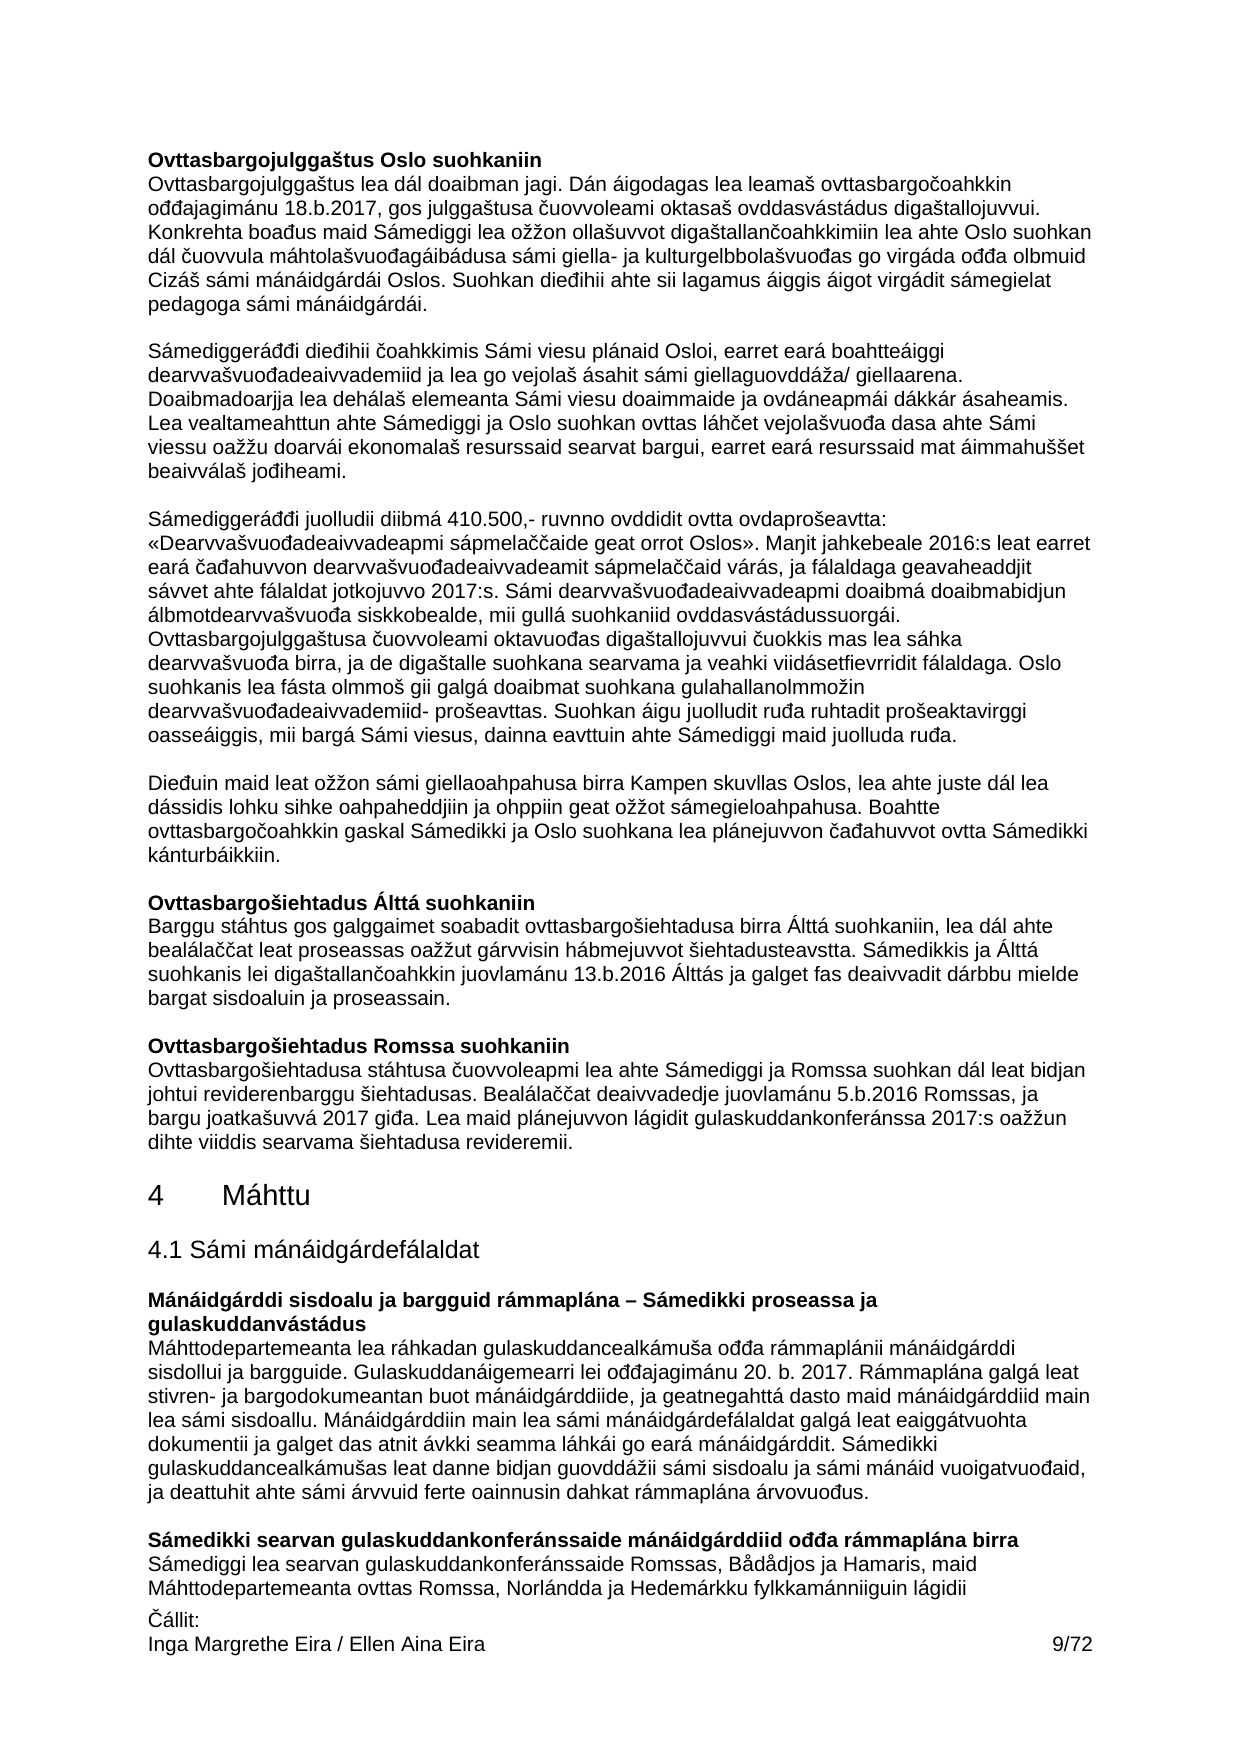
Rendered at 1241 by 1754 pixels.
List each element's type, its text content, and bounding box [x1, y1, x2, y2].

table_header Áššeovddidus Sámediggeráđi árvalus Sámediggái: Sámediggi váldá Sámediggeráđi dán áigodaga doaibmadieđáhusa diehtun. 1 Álgu Dát dieđáhus guoská juovlamánu 9.b. 2016 rájes gitta guovvamánu 10.b. 2017 rádjái, ja lea čadnojuvvon Sámedikki 2017 bušehttii. Sámediggeráđđi lea dán áigodagas doallan guokte fysalaš ráđđečoahkkima ja máŋga telefončoahkkima ja lea gieđahallan oktiibuot 88 ášši. Nu go oidno geahčastagas https://samediggi.no/Lagideamit, lea ráđđi lassin dasa searvan ollu čoahkkimiidda ja ovddastemiide. 2 Giella 2.1 Váikkuhangaskaoamit sámi gielaide Stipeanda ohppiide geain lea sámegiella joatkkaskuvllas Vejolašvuohta ohcat giellamovttiidanstipeandda ohppiide geain lea sámegiella joatkkaskuvllas almmuhuvvui ođđajagimánu 16. b. Ohcanáigemearri dievvá njukčamánu 31. b. Beaivválaččat bohtet ohcamat, ja dat meannuduvvojit dađi mielde. Guovttegielat suohkanat ja fylkasuohkanat, giellaguovddážat ja giellaprošeavttat Sámediggi lea sádden juolludanreivviid guovttegielatdoarjagiid ektui buot suohkaniidda ja fylkkasuohkaniid sámegiela hálddašanguovllus. Suohkanat galget sáddet sisa doaibmaplánaid ovdal njukčamánu 1. beaivvi mas galgá boahtit ovdan masa áigot doarjaga geavahit. Sámediggeráđđi lea juohkán giellaguovddážiid aktivitehtadoarjaga iešguđetge giellaguovddáža doaibmaplánaid vuođul. Aktivitehtadoarjja lea juhkkojuvvon ná: Sámediggi lea sádden juolludanreivviid 2017 doarjaga ektui buot giellaguovddážiidda. Leat meannuduvvon 6 giellaprošeaktaohcama dán áigodagas. Njeallje prošeavtta ožžo doarjaga ja guovtti ohcamii biehttaluvvui doarjja. Prošeavttat mat ožžo doarjaga leat biibaljorgalanbargu julevsámegillii, ásahit giellaarenaid ja gielladikšundoaibmabijut mánáide ja nuoraide. 2.2 Sámegiela geavaheapmi Sámi báikenamat Sámedikki báikenammanevvohat lea rávven báikenamaid čállinvuogi earret eará Suorttas, Davvisiiddas ja Davvinjárggas. 2.3 Sámegiela ovddideapmi NAČ 2016:18 Váibmogiella čuovvoleapmi NAČ 2016:18 Váibmogielas boahtá ovdan ahte odne ii gávdno makkárge almmolaš statistihkka sámegiela geavaheddjiin Norggas. Luohtehahtti statistihkka lea eaktun jus galgá sáhttit ovddidit indikáhtoriid maiguin sáhttá árvvoštallat movt sámiid ekonomalaš, sosiála ja kultuvrralaš vuoigatvuođat ollašuvvet. NAČ:s evttohuvvo ahte ovddiduvvo ávkkálaš metoda movt kártet sámegielagiid logu Norggas. Jurdda lea ahte metoda earret eará galgá addit vuođu 2017 giellaiskkadeami čađaheapmái. Sámedikkis lea leamaš čoahkkin Statistisk sentralbyrå (SSB) dutkanossodagain ja juhkosiin mas lea ovddasvástádus sámi statistihkkii. Bealálaččat leat soahpan ahte SSB čađaha metodaráhkadančielggadeami mii galgá válmmas cuoŋománu 2017. Čielggadeapmi galgá čájehit makkár vejolašvuođat ja makkár hehttehusat leat metoda geavaheamis ovtta giellaiskkadeamis. Sámediggi lea aktiivvalaččat sihke lágidan ja searvan iešguđet lágan gulaskuddansemináraide NAČ 2016:18 Váibmogiella čuovvoleami dihte. Dan oktavuođas lea Sámediggi ovttas Davvi-Trøndelága fylkkasuohkaniin lágidan gulaskuddanseminára duorastaga ođđajagimánu 19.b.2017 Steinkjeras. Gulaskuddanseminára lei rabas buohkaide ja doppe biddjui fokus lullisámi giellaguvlui. Sámediggeráđis lei maid sáhkavuorru gulaskuddansemináras maid UiT Norgga árktalaš universitehta lágidii guovvamánu 3.b.2017. Vurdojuvvo ahte oasseváldit goappašiid dáin seminárain sáddejit sisa iežaset gulaskuddancealkámušaid ovdal áigemeari mii lea njukčamánu 15.b.2017. 2.4 Giellamovttiideapmi Sámi giellakampánja – Sámás mánáin Sámás Mánáin giellakampánjja lágidii rabas logaldallama Romssas ođđajagimánu 18. b. 2017 mas fáddán lei “Oahpat mánnái sámegiela!”. Logaldallit leigga UiT norgga árktalaš universitehta professor Kristine Berntzen ja UiT Norgga árktalaš universitehta vuosttašamanueansa Biret Ánne Bals Baal. Sámás Mánáin váhnen Kare Raija Anti doalai maid sáhkavuoru. Logaldallamii ledje boahtán Romssa sámi váhnemat. 2.5 Sámi Giellagáldu Julevsámegiela giellajuogus lea čoahkkinastán guđa geardde dán áigodagas. Giellajuogus lea dohkkehan oktiibuot 213 ođđa tearpma julevsámegillii dán áigodagas. Dasa lassin giellajuogus lea normeren, mo akroniimmaid kásusgehčosat čállojuvvojit julevsámegillii, ja mo dáro- ja ruoŧagiela–isk loahppasaš sánit heivehuvvojit julevsámegillii. Giellajuogus oaidná dehálažžan, ahte maiddái julevsámegillii almmuhuvvo riektačállinrávagirji. Davvisámegiela giellajuogus lea čoahkkanan oktii áigodagas ja dohkkehan 7 ođđa tearpma. Dasa lassin giellajuogus lea normeren, guđe láhkai dakkár riikkavulošvuođanamahusaid galgá čállit main leat erenoamáš mearkkat, dego omd. mearkkat omd. São Tomé ja Príncípe > saotomeprincipelaš. Lullisámegiela giellajuogus lea čoahkkanan guktii dán áigodagas. Giellajuogus lea dohkkehan 310 ođđa tearpma lullisámegillii. Sámi Giellagáldu oassálasttii Tråante 2017 100-jagi ávvudeapmái sámiid vuosttaš riikačoahkkima rájes mii lágiduvvui Troandimis. Giellabargit juhke dieđuid Giellagáldu doaimmain guovtti diehtojuohkinstánddas. Tråante 2017 várás ráhkaduvvui čájáhusmateriála, jietna- ja videomateriála viđa sámegillii: lulli-, julev- ja davvisámegillii ja anáraš- ja nuortalašgillii. 3 Ovttasbargošiehtadusat 3.2 Regionála ovttasbargu Lullisámi ovttasbargošiehtadus Lullisámišiehtadusa reviderema oktavuođas (ovttabargošiehtadus) deaivvadedje bealálaččat Sámediggi, Davvi-Trøndelága fylkkasuohkan, Lulli-Trøndelága fylkkasuohkan ja Hedemárkku fylkasuohkan Troandimis ođđajagimánu 9.b.2017. Sámediggeráđđi jođihii čoahkkima. Bealálaččat soabadedje ahte goappašat šiehtadusat (giella ja regionálašiehtadus) galget ovttastuvvot oktan šiehtadussan, dálá guovtti šiehtadusa sadjái. Šiehtadusas galgá ain vejolašvuohta differensieret ja heivehit iešguđet fylkkasuohkanii ja/ dahje šiehtadussii. Fylkkasuohkaniidda lei rekruteren dehálaš čoahkkimis, ja seailluheapmi ja ovddideapmi lullisámi gielas. Mánáidgárddit namuhuvvo earenoamáš dehálažžan giela ovddidan- ja seailluhanbarggus, ja lullisámegielat oahpaheddjiid rekruteren adnui stuora hástalussan. Guovddáš fáttát maid digaštalle leat giella, oahpahus ja rekruteren, ja maid kultuvra, ealáhusat ja boazodoallu. Ođđajagimánu 1.b. 2018 rájes šaddet Davvi-Trøndelága ja Lulli-Trøndelága oktan fylkkasuohkaniin, ja čoahkkimis digaštallojuvvui ahte ferte láhčit saji ođđa doaibmi ovttasbargošiehtadus ođđa fylkkasuohkaniin maŋimusat ođđajagimánu 2018:s. Doppe daddjui maid ahte Sámedikkis ja Hedemárkku fylkkasuohkanis galggašii sierra šiehtadus. Bealálaččat ledje ovttaoaivilis das ahte lea dárbu sierra jurddabuktinčoahkkimii gosa iešguđet aktevrrat čoahkkanit, ja sohppojuvvui ahte Sámediggi lágida dákkár čoahkkima. Viidáset sohpe bealálaččat ahte ekonomalaš bealit gaskal Sámedikki ja fylkkasuohkaniid sáhttá leat vuođđun digaštallamiidda šiehtadusaid reviderema oktavuođas. 3.3 Ovttasbargošiehtadusat suohkaniiguin Ovttasbargojulggaštus Oslo suohkaniin Ovttasbargojulggaštus lea dál doaibman jagi. Dán áigodagas lea leamaš ovttasbargočoahkkin ođđajagimánu 18.b.2017, gos julggaštusa čuovvoleami oktasaš ovddasvástádus digaštallojuvvui. Konkrehta boađus maid Sámediggi lea ožžon ollašuvvot digaštallančoahkkimiin lea ahte Oslo suohkan dál čuovvula máhtolašvuođagáibádusa sámi giella- ja kulturgelbbolašvuođas go virgáda ođđa olbmuid Cizáš sámi mánáidgárdái Oslos. Suohkan dieđihii ahte sii lagamus áiggis áigot virgádit sámegielat pedagoga sámi mánáidgárdái. Sámediggeráđđi dieđihii čoahkkimis Sámi viesu plánaid Osloi, earret eará boahtteáiggi dearvvašvuođadeaivvademiid ja lea go vejolaš ásahit sámi giellaguovddáža/ giellaarena. Doaibmadoarjja lea dehálaš elemeanta Sámi viesu doaimmaide ja ovdáneapmái dákkár ásaheamis. Lea vealtameahttun ahte Sámediggi ja Oslo suohkan ovttas láhčet vejolašvuođa dasa ahte Sámi viessu oažžu doarvái ekonomalaš resurssaid searvat bargui, earret eará resurssaid mat áimmahuššet beaivválaš jođiheami. Sámediggeráđđi juolludii diibmá 410.500,- ruvnno ovddidit ovtta ovdaprošeavtta: «Dearvvašvuođadeaivvadeapmi sápmelaččaide geat orrot Oslos». Maŋit jahkebeale 2016:s leat earret eará čađahuvvon dearvvašvuođadeaivvadeamit sápmelaččaid várás, ja fálaldaga geavaheaddjit sávvet ahte fálaldat jotkojuvvo 2017:s. Sámi dearvvašvuođadeaivvadeapmi doaibmá doaibmabidjun álbmotdearvvašvuođa siskkobealde, mii gullá suohkaniid ovddasvástádussuorgái. Ovttasbargojulggaštusa čuovvoleami oktavuođas digaštallojuvvui čuokkis mas lea sáhka dearvvašvuođa birra, ja de digaštalle suohkana searvama ja veahki viidásetfievrridit fálaldaga. Oslo suohkanis lea fásta olmmoš gii galgá doaibmat suohkana gulahallanolmmožin dearvvašvuođadeaivvademiid- prošeavttas. Suohkan áigu juolludit ruđa ruhtadit prošeaktavirggi oasseáiggis, mii bargá Sámi viesus, dainna eavttuin ahte Sámediggi maid juolluda ruđa. Dieđuin maid leat ožžon sámi giellaoahpahusa birra Kampen skuvllas Oslos, lea ahte juste dál lea dássidis lohku sihke oahpaheddjiin ja ohppiin geat ožžot sámegieloahpahusa. Boahtte ovttasbargočoahkkin gaskal Sámedikki ja Oslo suohkana lea plánejuvvon čađahuvvot ovtta Sámedikki kánturbáikkiin. Ovttasbargošiehtadus Álttá suohkaniin Barggu stáhtus gos galggaimet soabadit ovttasbargošiehtadusa birra Álttá suohkaniin, lea dál ahte bealálaččat leat proseassas oažžut gárvvisin hábmejuvvot šiehtadusteavstta. Sámedikkis ja Álttá suohkanis lei digaštallančoahkkin juovlamánu 13.b.2016 Álttás ja galget fas deaivvadit dárbbu mielde bargat sisdoaluin ja proseassain. Ovttasbargošiehtadus Romssa suohkaniin Ovttasbargošiehtadusa stáhtusa čuovvoleapmi lea ahte Sámediggi ja Romssa suohkan dál leat bidjan johtui reviderenbarggu šiehtadusas. Bealálaččat deaivvadedje juovlamánu 5.b.2016 Romssas, ja bargu joatkašuvvá 2017 giđa. Lea maid plánejuvvon lágidit gulaskuddankonferánssa 2017:s oažžun dihte viiddis searvama šiehtadusa revideremii. 4 Máhttu 4.1 Sámi mánáidgárdefálaldat Mánáidgárddi sisdoalu ja bargguid rámmaplána – Sámedikki proseassa ja gulaskuddanvástádus Máhttodepartemeanta lea ráhkadan gulaskuddancealkámuša ođđa rámmaplánii mánáidgárddi sisdollui ja bargguide. Gulaskuddanáigemearri lei ođđajagimánu 20. b. 2017. Rámmaplána galgá leat stivren- ja bargodokumeantan buot mánáidgárddiide, ja geatnegahttá dasto maid mánáidgárddiid main lea sámi sisdoallu. Mánáidgárddiin main lea sámi mánáidgárdefálaldat galgá leat eaiggátvuohta dokumentii ja galget das atnit ávkki seamma láhkái go eará mánáidgárddit. Sámedikki gulaskuddancealkámušas leat danne bidjan guovddážii sámi sisdoalu ja sámi mánáid vuoigatvuođaid, ja deattuhit ahte sámi árvvuid ferte oainnusin dahkat rámmaplána árvovuođus. Sámedikki searvan gulaskuddankonferánssaide mánáidgárddiid ođđa rámmaplána birra Sámediggi lea searvan gulaskuddankonferánssaide Romssas, Bådådjos ja Hamaris, maid Máhttodepartemeanta ovttas Romssa, Norlándda ja Hedemárkku fylkkamánniiguin lágidii ođđajagimánu 10. b. - 12.b. Ulbmil konferánssaiguin lei oassálastiide addit vejolašvuođa ságaškuššat ođđa rámmaplána sisdoalu ja departementii buktit mearkkašumiid. Ovdal konferánssa lei Sámedikkis gulahallan Máhttodepartemeanttain gažaldagain sámi perspektiivva birra joavkobarggus. Joavkodigaštallamiin bođii čielgasit ovdan ahte sámi mánáid vuoigatvuođat eai leat namuhuvvon. Dasto bođii ovdan ahte sámi árvvuid ja vuolggasaji ferte oainnusin dahkat olles rámmaplánas danne go sámi mánáidgárddiin lea sámi giella ja kultuvra vuolggasadjin iežaset barggus. Čoahkkin bargojoavkkuin sámi perspektiivva birra rámmaplánas Sámediggi lea juovlamánu 15. b. 2016 doallan bargočoahkkima davvi- ja máttasámi mánáidgárdesuorggi fágaolbmuiguin. Julevsámi mánáidgárdesuorggis oaččui Sámediggi čálalaš mearkkašumiid. Áigumuš lei ságaškuššat ođđa rámmaplána gulaskuddanevttohusa sisdoalu. Bargojoavku buvttii konstruktiivvalaš mearkkašumiid, maid leat váldán mielde lasáhussan Sámedikki gulaskuddancealkámuša sisdollui. Bargočoahkkima boađusin lei earret eará ahte gulaskuddanevttohus lea hábmejuvvon dáža mánáidgárddiide gos vuolggasadjin leat dáža árvvut, giella ja kultuvra. Dajaldagat sámi beliid birra leat láivvit ja eahpečielgasat, ja dat sáhttá dagahit ahte mánáidgárdeeaiggát ii vuorut sámi sisdoalu mánáidgárdefálaldahkii. Čoahkkin Máhttodepartemeanttain vejolašvuođa birra mearridit lágas mánáidgárde- ja skuvlaeaiggádiid ovttasbargogeatnegasvuođa Sámedikkis lea guovvamánu 9. b. leamaš čoahkkin Máhttodepartemeanttain vejolašvuođa birra lágas mearridit mánáidgárddiid ja skuvlaeaiggádiid ovttasbargogeatnegasvuođa. Máhttodepartemeanta lea geahčadišgoahtán njuolggadusaid ja čielggadišgoahtán mo vejolaš láhkaevttohus galggašii heivehuvvot. Dát bargu lea árra čielggadanproseassas. Ulbmil čoahkkimiin lei oažžut Sámedikki mearkkašumiid ja oainnuid dán bargui. Sámedikki mearkkašupmi lei earret eará ahte lea deaŧalaš sihkkarastit kontinuitehta mánáide ja vánhemiidda oahpahusa oktavuođas sámi giela ja kultuvrra nannema ja ovddideami dihte. Pedagogalaš ávdnasat mánáidgárddiide Sámedikki oahpponeavvoguovddáš luoiká ávdnasiid nuvttá mánáidgárddiide, skuvllaide, studeanttaide ja eará berošteddjiide. Dán áigodagas leat eanemusat jearahallan girjjiid smávva mánáide (čujuhangirjjiid), plakáhtaid iešguđet lágan fáttáiguin, ja fáddágirjjážiid mánáidgárddiide. Sámi álbmotbeaivvi ávvudeami oktavuođas leat leamaš ollu diŋgojumit sámi giela ja kultuvrra ávdnasiin. Lassin dasa mánáidgárddit jearahallet sámi giela ja kultuvrra birra oahpahanfáddáevttohusaid. Ollu mánáidgárddit leat dovddahan ahte dárbbašit vuođđo diehtojuohkin- ja oaivadanávdnasiid sámi diliid birra, nu go ovdamearkka dihte sámi álbmotbeaivvi birra. Oahpponeavvoguovddáš oaidná dárbun ráhkadahttit sihke diehtojuohkin- ja oaivadanávdnasiid, ja oahpahanfáddáevttohusaid mánáidgárddiide mat leat heivehuvvon mánáidgárddiid dárbbuide, ja mat sihkkarastet mánáidgárdefálaldagaid sámi sisdoalu. Koaffar sámi biergasiiguin luoikamassii mánáidgárddiide Oahpponeavvoguovddážis leat luoikamassii guokte koaffara sámi biergasiiguin. Sisdoallu koaffariin leat earret eará davvisámi gávttit vávváide ja mánáidgárdemánáide, ja sámi oahpahanfáddáevttohus mánáidgárddiide. Leat ollugat geat jearahit dáid koaffariid. Dán rádjái leat koaffarat leamat 27 mánáidgárddis, muhto leat máŋga gieldda ja mánáidgárddi mat ain leat vuordimin vuoru luoikat koaffara. Mánáidgárddit ja gielddat lohket ahte Sámedikkis galggašedje eanet dákkár koaffarat, ja ahte dain galggašii vel leat mátta- ja julevsámi sisdoallu. Earenoamážit sámi álbmotbeaivvi ávvudeami oktavuođas leat leamaš ollu diŋgojumit. Doarjaga juolludeapmi pedagogalaš ávdnasiid ja duhkorasaid ovddideapmái Sámediggi oaččui 2016:s 8 ohcamuša pedagogalaš ávdnasiid ja duhkorasaid ortnegii. Ohcansubmi lei badjel 4,7 mill. ruvnnu. Dása lei biddjojuvvon 1,5 mill. ruvnnu. Sámediggi vuoruhii doarjaga guovtti prošektii giellamovttiidanprošeavtta ovddideapmái ja máinnaspáhkkii, oktiibuot 1,64 mill. ruvnnu ovddas. Juolludeamit sámi mánáidgárdefálaldagaide Sámediggi lea 2016:s juolludan doarjagiid badjel 11 mill. ruvnnu ovddas 32 sámi mánáidgárdái ja vuollelis 2 mill. ruvnnu 28 mánáidgárdái main lea sámi giellaoahppofálaldat. 749 máná ožžo 2016:s mánáidgárdefálaldaga sámi mánáidgárddiin, dáin 700 davvisámi máná, 19 julevsámi máná ja 30 máttasámi máná. Lassin dasa ožžo 68 davvisámi máná ja 15 máttasámi máná sámi giellaoahppofálaldaga dáža mánáidgárddiin. 4.2 Sámi vuođđooahpahus Sámedikki ođđa neahttasiiddut Sámedikki neahttašiidduin lea áibbas ođđa sisdoallu vuođđooahpahusa birra. Dieđut leat hábmejuvvon geavaheddjiide, vánhemiidda, ohppiide, oahpaheddjiide ja skuvlaeaiggádiidda. Doppe gávdná dieđuid sámi oahpahusa birra, vuoigatvuođaid birra ja dan birra geainna vánhemat ja oahppit galget váldit oktavuođa go vuoigatvuođaideaset dáhtošedje ollašuhttojuvvot. Neahttasiidduin leat maid dieđut oahppoplánaid, dábálaš oahppoplánaid sámi sisdoalu ja Máhttoloktema – Sámi birra. Dasto leat maid dieđut oahpponeavvuid birra. Našuvnnalaš gealbopolitihkalaš strategiija 2014 guovvamánus publiserii OECD raportta “OECD Skills Strategy Diagnostic Report Norway” mii čilge mat leat Norgga deaŧaleamos hástalusat gealbosuorggis. Raportta váldosáhka lea ahte Norga ii nagot doarvái bures geavahit álbmoga gelbbolašvuođa. Raporta čujuha earret eará daid hástalusaide go ollugat heitet gaskan ja go lea vuollegis progrešuvdna oahpahusa ja oahpu čađaheamis, heajos balánsa fálaldaga ja jearahallama gaskka, ja go vel leat jođánis rievdamat bargoeallima gealbogáibádusas. Našuvnnalaš strategiijadokumeanttas leat doaibmabijut mat galggašedje dustet hástalusaid. Dát strategiija almmuhuvvui Oslos guovvamánu 3. b. 2017 gos sámediggepresideanta Vibeke Larsen Sámedikki ovddas čálii strategiijadokumeantta vuollái. Sámediggi lea aktiivvalaččat searvan bargui ráhkadit našuvnnalaš gealbopolitihkalaš strategiija sihke hálddahuslaš ja politihkalaš dásis. Sámedikki mearkkašumit leat váldojuvvon mielde dokumentii, earret eará dat ahte našuvnnalaš gealbopolitihkalaš strategiija galgá gozihit maiddái sámi bargoeallima earenoamáš hástalusaid ja dárbbuid. Dasto lea bargu oahpahalliortnegiin boazodoalus namuhuvvon strategiijas. Dán barggus lea Sámediggái maid leamaš earenoamáš deaŧalaš ahte oahpahus dahká sámegielčehppodaga dássálagaid dárogielčehppodagain, ja ahte dát čielgasit oidno strategiijas. Departemeanta lea mearridan ahte galgá ásahuvvot gealbodárbolávdegoddi (kompetansebehovsutvalg –KBU) mii earret eará galgá analyseret bargoeallima dárbbuid. Sámediggái lea leamaš deaŧalaš ahte lávdegottis lea sámi ovddasteapmi. Máhttodepartemeanta áigo Sámedikki váldit mielde dán prosessii. Oppalaš oassi – oahppoplána Stuorradiggedieđáhusa 28 (2015-2018) «Fag – Fordypning – Forståelse – En fornyelse av Kunnskapsløftet» oktavuođas lea Máhttodepartemeanta ráhkadeamen ođđa oppalaš oasi oahppoplánii. Oppalaš oasi reviderema bajimuš vuolggasadjin lea ahte oppalaš oassi ja oahpahusa prinsihpat galget biddjojuvvot oktii seamma dokumentii. Lea departemeantta ovddasvástádus ráhkadit ođđa oppalaš oasi. Bargu álggahuvvui 2015:s, ja Sámediggi lea ain gulahallamin departemeanttain sámi sisdoalu birra oktasaš oppalaš oasis. Sámediggi sáddii ođđajagimánus 2017 ođđa mearkkašumiid. Departemeantta áigumuš lea sáddet ođđa oppalaš oasi gulaskuddamii golggotmánus, golbma mánu gulaskuddanáigemeriin. Ođđa oppalaš oassi mearriduvvo 2017 čavčča ja galgá leat fámus 2018 čavčča rájes. Sámediggeráđi áigumuš lea ahte oppalaš oassi gieđahallojuvvo dievasčoahkkimis 2017 geassemánus. Sámediggi lea dáhtton konsulteret Máhttodepartemeanttain ovdal go oppalaš oassi loahpalaččat mearriduvvo. Sámi vánhenkonferánsa Tråante 2017 oktavuođas Sámedikki mielas lea deaŧalaš ahte vánhemat/fuolaheaddjit geain leat mánát mánáidgáddis ja vuođđoskuvllas guldaluvvojit. Lea deaŧalaš ahte vánhemiin leat orgánat nu go Mánáidgárddiid vánhenlávdegoddi (FUB) ja Vuođđooahpahusa vánhenlávdegoddi (FUG), mat sáhttet veahkehit ja doarjut vánhemiid sin vánhenrollas. Sámedikkis leat leamaš máŋga čoahkkima Vuođđooahpahusa vánhenlávdegottiin (FUG), gos earret eará ovddiduvvui sávaldat seminára doallat. Sámediggeráđđi juolludii 150 000 ruvnnu sámi vánhenkonferánsii Tråante 2017 oktavuođas. Vánhenkonferánsa dollojuvvui guovvamánu 10. b. 2017 Troanddimis. Ulbmil konferánssain lei juohkit buori geavahusa ja buriid prošeavttaid, ja movttiidahttit buori ovttasbargui ruovttu ja skuvlla gaskka. Lea čájehuvvon ahte lea dárbu gulahallat ja ahte lea máhttodárbu iešguđet fáttáin ja fágasurggiin mat gusket sámi mánáid árgabeaivái, vuoigatvuođaide ja boahtteáigái. Vánhemat ovddidedje sávaldaga ásahit vánhenlávdegotti mii leat Sámedikki vuollái organiserejuvvon, nu go boarrásiidráđđi ja nuoraidpolitihkalaš lávdegoddi. Konferánsii lei buorre searvan, ja ledje badjel čuođi oassálasti. 4.3 Alit oahppu ja dutkan Evttohusat olggobealde stivralahtuin UiT Norgga árktalaš universitehta stivrii Sámediggeráđđi lea evttohan Geir Johnsen ja Marianne Balto olggobealde lahttun stivrii UiT Norgga árktalaš universitehtas, Doaibmanáigi lea borgemánu 1.b.2017 rájes gitta suoidnemánu 31.b.2021. Nationála fágastrategalaš ovttadat sámi alit ohppui ja dutkamii – NFE - Sámi Sámediggi lea observatevran NFE-Sámi ja searvvai ovttadaga čoahkkimii ođđajagimánu 19.b. 2017. Okta fáttáin maid digaštalle, lei rekruteren alit ohppui. Rekruteren studeanttaid geain lea sámegiella vuosttaš- dahje nubbingiellan oahpaheaddjiohppui lea earenoamáš dehálaš, muhto ferte maid biddjot fokus eará profešuvdnaoahpuide rekruteret. Buohccidivššároahppu ja eará dearvvašvuođa- ja sosiálafágalašlahput gessojuvvo earenoamážit ovdan. Nationála njuolggadusat praktihkalaš pedagogalaš ohppui - dábálašsuorgi máhttodepartemeanta lea luvven válddi Universitehta- ja allaskuvlaráđđái Nationála ráđis oahpaheaddjioahpu várás (NRLU), mearridit nationála njuolggadusaid Norgga oahpaheaddjiohppui. NRLU:s lea 2014 rájes leamaš ovddasvástádus revideret ja ovddidit nationála njuolggadusaid, mat galget buktit geatnegahtti kvalitehtastandárddaid buori oahpaheaddjiohppui. Maŋŋil gulaskuddanáigemeari nationála njuolggadusaid birra praktihkalaš pedagogalaš oahpu várás – dábálašsuorgi, sáddii sámediggeráđđi reivve ođđajagimánu 20.b. 2017, doarjagiin Sámi allaskuvlii, min ávžžuhusa 4.2.1 kapihttalii – “geardduheaddji fáttát”. Institušuvnnat galget dán čuoggá mielde sihkkarastit ahte válljejuvvon fáttát, perspektiivvat ja áigumušat vuhtiiváldojit oahpahusas, dasa gullá maid sámi diliid ja sámi ohppiid vuoigatvuođaid birra. Sámi allaskuvla čállá iežas ávžžuhusas čuovvovaččat mii lea merkejuvvon finjubustávaiguin “Sámi diliid, sámiid stáhtus álgoálbmogin ja sámi ohppiid vuoigatvuođat”. Stuoradiggedieđáhus kvalitehta birra alit oahpus Sámediggeráđđi lea addán cealkámuša stuoradiggedieđáhussii kvalitehta birra alit oahpus, čoahkkimiin Máhttodepartemeanttain. Maŋimus čoahkkin ovdal go departemeanta ovdanbuvttii dieđáhusa, lei telefončoahkkinođđajagimánu 9.b. 2017. Departemeanta ii addán geahččanlobi dokumentii ovdal čoahkkima, eai ge Sámedikki bivdimat beassat geahččat dieđáhusa doaibmabijuid birra, čuovvuluvvon. Sámediggi oaččui njálmmálaččat dieđuid dieđáhusa sisdoalu birra telefončoahkkimis ođđajagimánu 9.b. Danin ii lean vejolaš Sámediggái árvvoštallat dahje cealkit maide duohta sisdoalu birra, ja dan beasai departemeanta diehtit sihke ovdal čoahkkima ja maid čoahkkimis. Maŋŋil go máhttoministtar bovdii, de searvvai sámediggeráđđi oktavuođakonferánsii universitehta- ja allaskuvlasurggiid birra ođđajagimánu 17.b. Fáddán dán jagi konferánssas lei kvalitehta oahpuin. Stáhtaministtar Erna Solberg ja máhttoministtar Torbjørn Røe Isaksen álggaheigga stuoradiggedieđáhusa birra kvalitehta alit oahpus. Láhkaásahus oktasaš rámmaplánaid birra dearvvašvuođa- ja sosiálafágaoahpuin. Sámediggeráđđi lea ođđajagimánu 19.b. buktán cealkámuša Máhttodepartemeantta árvalussii oktasaš rámmaplána birra dearvvašvuođa- ja sosiálafágaoahpuid várás ovdal go sáddejuvvui gulaskuddamii. Gulaskuddanáigemearri lea cuoŋománu 21.b. 2017. 5 Areálat, biras ja dálkkádat Konsultašuvdna Anárjoga álbmotmeahccestivrra čoahkkádusa birra 2017 stáhtabušeahtas juolluduvvojedje ruđat ásahit ođđa álbmotmeahccestivrra Anárjoga álbmotmeahci várás. Álbmotmeahccestivrrain galget vuosttažettiin leat juohke guoskevaš gielddaid áirasat lassin ovtta áirasii juohke guoskevaš fylkkagielddas. Dain guovlluin gos leat sámi beroštusat, galgá maiddái Sámediggi nammadit ovtta dahje eanet áirasiid stivrii, ja Sámedikkiin galgá konsulterejuvvot sámi ovddasteddjiidoasi birra. Sámedikkis ja Birasdirektoráhtas lei ođđajagemánus konsultašuvdna sámi ovddasteddjiidoasi birra. Konsultašuvnnas sohppojuvvui dakkár čoahkkádus mas Sámediggi nammada guokte áirasa, Guovdageainnu suohkan ja Kárášjoga gielda ovtta áirasa goabbáge ja Finnmárkku fylkkagielda ovtta áirasa stivrii. Dasa lassin bivddii Sámediggi ahte ásahuvvo sierra hálddahusvirgi Anárjohkii, maid Birasdirektoráhta lea čuovvulan. Sámediggi bivddii maiddái ahte biddjojuvvo sámi giella- ja kulturgelbbolašvuođagáibádus virgádeamis, muhto dat ii leat vel vuhtiiváldojuvvon. Muddenplána Davvimáđija (Hålogalándda geainnu) várás Sámediggi lea addán gulaskuddancealkámuša Davvimáđii muddenplánii mas mii bivdit konsultašuvnnaid sihke Stáhta geaidnodoaimmahagain ja departemeanttain váikkuhusaid geažil guovllu boazodollui. Stáhta geaidnodoaimmahat lea ráhkadan muddenplánaevttohusa ođđa E10 várás gaskal Suortta Evenáššis ja Gullesfjorden (104 km), ođđa rg. 83 várás gaskal Dielddanuori šalddi ja Hársttága (20 km), ja ođđa rg. 85 várás gaskal Gullesfjorden ja Suortta (35 km), gohčoduvvon Davvimáđii. Prošeakta guoská čieža suohkanii Nordlándda ja Romssa fylkkas. Muddenplána lea stáhta plána, mii mearkkaša ahte suorgeeiseválddiin ii leat vuostecealkin- dahje váidinvejolašvuohta, muhto sis lea vejolašvuohta bivdit konsultašuvnnaid daid prosedyrašiehtadusaid vuođul mat leat gaskal stáhta eiseválddiid ja Sámedikki. Boazodoallu lea hui deaŧalaš kulturguoddi dan guovllus gosa Davvimáđii plánejuvvo huksejuvvot. Danne deattuha Sámediggi ahte gulahallan, čielggadanvuođđu ja plána čuovvuleapmi galgá addit boazodollui duohta váikkuhanvejolašvuođa amas geaidnohuksen dagahit ahte sii fertejit gáržžidit dahje heaittihit doaimmaset. Sámediggi oaivvilda ahte Davvimáđija váikkuhusaid boazodollui ferte árvvoštallat juohke orohahkii sierra, mas ovddeš ja plánejuvvon sisabahkkemiid ollislaš váikkuhusat gehččojuvvojit ollislaččat geaidnohuksema oktavuođas. Sámediggi háliida konsulteret dan birra mo ON siviila ja politihkalaš vuoigatvuođaid (SP) konvenšuvnna 27 árvvoštallá váikkuhusaid orohagaide. Mii háliidit maiddái konsulteret váidudeaddji doaibmabijuid ja birasčuovvulanplána birra. Muddenplána dohkkeheapmái lea áibbas dárbu gávdnat dakkár váidudeaddji doaibmabijuid ja juksat ovttamielalašvuođa guoskevaš orohagaiguin mat dahket vejolažžan ain doaimmahit gánnáhahtti boazodoalu guovllus. Sámediggi lea čađahan gieddebargguid 2015:s ja 2016:s dan iskkadanfeaskára vuođul maid Stáhta geaidnodoaimmahat lea mearridan. Sámediggi lea registreren 294 iešguđetlágan kulturmearkka ja sámi kulturmuittu dálá plánaguovllus. 195 kulturmuittu leat automáhtalaččat ráfáiduhttojuvvon. Dain leat 18 báikki oktiibuot 22 eaŋkilmuittuin mat leat njuolgga vuostálagaid plánain. Ovdalgo doaibmabijut čađahuvvojit plána vuođul, de galget guoskevaš automáhtalaččat ráfáiduhttojuvvon sámi kulturmuittut iskkaduvvot arkeologalaččat. Konseaptalávdegoddi boahtteáiggi váldofierpmádathámmana várás GIrkonjárggas Ráđđehus mearridii juovlamánus 2016 rávvet Nuvvosgohpi oarji oarjjabealde Hirsanjárgga buoremus molssaeaktun ođđa hámmanin Girkonjárgii. Konsultašuvnnain Johtolatdepartemeanttain ii leat Sámediggi mieđihan dasa guovllu boazodoalu geažil. Konseaptalávdegotti kvalitehtasihkkarastinraporttas sii čujuhedje dasa ahte ođđa hámmana huksema negatiiva váikkuhusat leat stuorámusat Nuvvosgohpi oarjjabeallái, ja ahte lea dárbu čielggadit gaskavuođa boazodollui vuos. Sámedikkis lea vuostecealkka gielddaplána areálaoassái evttohusa geažil ásahit industriijaguovllu Geresnjárgii, mii maid lea Hirsanjárgga oarjjabealde. Dasa gulli geainnu huksen sáhttá váikkuhusčielggadusa vuođul dagahit bohccuid sirdima Geresnjárgii ja doppe eret hui váttisin. Váikkuhusčielggadus čujuha ahte bahámus dilis dat mearkkaša ahte ii sáhte Hirsanjárgga geavahit guohtunareálan. Hirsanjárgga guohtunresursa gokčá ovtta siidaoasi dárbbu, ja jus manahit dan resurssa, de sáhttet muhtumat fertet heaitit ealáhusas. Gieldit álgoálbmoga árbevirolaš ealáhusa doaimmaheami sáhttá rihkkut álbmotrievtti, ja danne bisuha Sámediggi vuostecealkaga gielddaplánii. 5.2 Árbediehtu areálaid hálddašeamis Mo Guolástusdirektoráhta čuovvula sámi guolástusberoštusaid Sámediggedieđáhus areála ja birrasa birra nanne ahte Sámediggi galgá bargat dan ala ahte Guolástusdirektoráhta váldá vuhtii sámi guolástusberoštusaid cealkámušainis areálaplánaide ja akvakulturkonsešuvnnaid addimii. Sámediggi lea ođđajagimánus doallan hálddahuslaš čoahkkima Guolástusdirektoráhta davvi regiovnnain digaštallan dihtii sámi guolástusberoštusaid vuhtiiváldima. Guolástusdirektoráhta lea miela lagat ovttasbargui Sámedikkiin vai buorebut sáhttá váldit mielde sámi perspektiivvaid áššemeannudeamistis. Guolástusdirektoráhta lea ođasmahttigoahtán iežaset diehtovuođu riddolagaš guolástusdieđuid várás masa dieđut earret eará vižžojuvvojit ođđa jearahallamiid bokte báikkálaš guolásteddjiiguin. Guolástusdirektoráhta doaivu ahte Sámediggi sáhttá cavgilit báikkálaš diehtoguddiid birra mearrasámi guovlluin geat sáhtášedje juogadit iežaset vásáhusvuđot máhtu. Guolástusdirektoráhta oaidná vejolašvuođa ovddidit vuostecealkámuša vuhtiiváldin dihtii mearrasámi beroštusaid riddoavádaga plánemis go mis leat latnjalas mihttomearit vaikke vel ii leat ge seammalágan lahkoneapmi. Guolástusdirektoráhta galgá vuhtiiváldit sámi guolástusberoštusaid lassin guolástus- ja mearradoalloealáhussii oppalaččat. dattege sáhttá Sámediggi ovddidit vuostecealkámuša dakkár doaibmabijuide main lea hui stuorra mearkkašupmi sámi kultur- ja ealáhusdoaimmaheapmái. Čoahkkimis juksojuvvui ovttamielalašvuohta das ahte lea dárbu joatkit gulahallama Guolástusdirektoráhtain. Deaŧalaš ášši viidásat gulahallamis lea oažžut čielggasin ahte galgá go Guolástusdirektoráhtas leat vuollegis šielbmá, Álbmotrievtti vuođul, ovddidan dihtii vuostecealkámuša mearrasámi guovlluid sámi guolástusberoštusaid bealis. Konvenšuvdna biologalaš šláddjivuođa birra (CBD) Sámediggi lea oassálastán Norgga sáttagoddái 13. áššebealálaččaid čoahkkimii biologalaš šláddjivuođa konvenšuvnna vuolde juovlamánus 2016, masa badjel 8000 sáttaolbmo oassálaste. Sámediggi čuovui erenoamážit konvenšuvnna 8(j) artihkkala mii gieđahallá álgoálbmogiid ja báikegottiid árbedieđu biologalaš šláddjivuođa áimmahuššama ja ceavzilis geavaheami oktavuođas. Dán áššebealálaččaid čoahkkimis mearriduvvojedje earret eará eaktodáhtolaš njuolggadusat sihkkarastimii ahte árbediehtu háhkkojuvvo daid álgoálbmogiid ja báikegottiid mieđiheami vuođul, geain lea dakkár diehtu. Áššebealálaččat digaštalle guhká daid njuolggadusaid. Stuorámus nággu lei das ahte galgá go álgoálbmogiin ja báikegottiin leat vuoigatvuohta biehttalit addimis mieđiheami, ja ahte galgá go sátni “fee” leat mielde guovddáš álbmotrievttálaš doahpagis “free prior and informed consent”, ja ahte dohkkehit dan ahte álgoálbmogiid iežaset vieruiduvvan vuoigatvuohta ii galgga gáržžiduvvot iešguđet beliid nationála lágaiguin. Badjeláiggi šiehtadallama maŋŋá juksojuvvui gaskaneassoahpamuš njuolggadusaid oktavuođas, mainna maiddái álgoálbmogat sáhttet eallit. Das daddjojuvvo ahte nationála dilálašvuođat mearridit guđe variántta doahpagis mieđiheapmi válljejuvvo. Njuolggadusain lea čilgejuvvon ná: “The “prior and informed consent”, “free, prior and informed consent”, or “approval and involvement”, depending on national circumstances”. Doaibmabijut maid sohppojuvvojedje dasa ahte integreret biologalaš šláddjivuođa vuovdedollui, guolásteapmái, eanadollui ja mátkeeallimii, ja dasa ahte juksat ON mihttomeari ceavzilis ovddideapmái ovdal 2030. 5.3 Dálkkádat Bieggafápmu Oljo- ja energiijadepartemeanta meannudii loahpageahčen 2016 váiddaáššiid Mossere bieggafápmorusttega ja Øyfjellet bieggafápmorusttega vuostá Vaapste suohkanis. Mossere bieggafápmorusttegii biehttaluvvui konsešuvdna, muhto Øyfjellet oaččui konsešuvnna. Konsultašuvnnain mieđihii Sámediggi dasa, muhto dainna eavttuin ahte deaŧalaš johtolat máddi Øyfjellet guovllus fuolahuvvo konsešuvdnaeavttuin dainna lágiin ahte huksejeaddji ja orohat sohpet doaibmabijuid mat sihkkarastet ahte johtolaga ain sáhttá geavahit. 6 Ealáhusat 6.2 Vuođđoealáhusat Boazodoallu Dán áigodagas leat čađahuvvon konsultašuvnnat boazodoalu ođđa stuorradiggedieđáhusa birra. Sámediggeráđis lea leamaš politihkalaš konsultašuvdnačoahkkin eanadoalloministariin Jon Georg Dalein, ođđajagimánu 9. b. 2017 ja loahpaheaddji politihkalaš čoahkkin guovvamánu 3. b. 2017. Stuorradiggedieđáhus galgá ovddiduvvot Stuorradiggái meannudeapmái giđđasešuvnnas 2017, ja Sámedikki oaidnu galgá oidnot dieđáhusas. Sámediggi lea leamaš mielde ruhtadeamen bálkkašumi “Jagi nuorra boazodoalli”, maid Norgga Boazosápmelaččaid Riikasearvi (NBR) ja eanadoallo- ja biebmoministtar Jon Georg Dale geigejedje guovvamánu 6. b. Tråante 2017 ávvudeami oktavuođas. Sámediggi lea searvan maiddái regionála ovttasbargofora čoahkkimii sámi ja boazodoallofágalaš váikkuheamis boazodoalu hálddašeami ektui Norlánddas. Sámediggeráđđi lea čuvvon Ovttasdoaibmankonferánssa Tråante 2017 oktavuođas, fáttáid areálat ja boraspiret oktavuođas.. Sámediggeráđi lea maiddái leamaš čoahkkin Ráidná orohagain go guoská sin doibmii ja areáladárbui, go geahččá váilevaš váikkuhančielggadusa ektui ođđa geainnu huksemis, Langsund-oktavuođas. Sámediggi lea addán orohahkii rávvagiid movt sii čuovvulit ášši. Boazodoallošiehtadallamat Sámediggeráđđi lea addán cealkámuša boazodoallošiehtadallamiidda Eanadoallo- ja biebmodepartemeantta ja Norgga Boazosápmelaččaid Riikkasearvvi (NBR) gaskka. Boazodoallošiehtadallamat álggahuvvojedje ođđajagimánu 11. b. 2017, goas NBR ovddidii gáibádusas. Sámediggi searvá áicin šiehtadallamiin. Ealáhus- ja kulturlávdegotti meannudeapmi áššis NKK 011/16 lea biddjojuvvon vuođđun cealkámuššii maid Sámediggeráđđi lea ovddidan šiehtadusbeliide. Cealkámušas, deattuhuvvojedje váikkuhangaskaoamit kultuvrralaš ceavzilvuhtii, areálavuođu sihkkarastimii, čálgoortnegiidda, rekrutteremii, dásseárvui ja ekonomalaš ovddideapmái. Buorre rekrutteren lea deaŧaleamos eaktu dasa ahte boazodoallu galgá bissut ja viidáset ovddiduvvot, ja Sámediggeráđđi bivddii šiehtadusbeliid sihkkarastit ain ruhtadeami boazodoalu fágareiveortnegii. Dasto lea Sámediggái deaŧalaš maiddái ahte láhččojuvvojit ekonomalaš ovddideapmi ja buoret árvoháhkan boazodoalus. Boazodoalus leat divrras golut, ja dat bohtet eanaš mohtorfievrruid oastimis ja doaimmas. Sámediggeráđđi bivddii ahte boazodoallu dássiduvvo eará vuođđoealáhusaiguin, ja ahte divatortnegat boazodoalus dávistit eanadoalu divatgeassinvejolašvuođaide. Dát mearkkaša dan ahte ferte váldit atnui ortnegiid nu ahte boazodoalus galgá leat ealáhusgeasus ovttageardásaš divadis, momssas ja boaldámušgoluin. Boraspiret Sámedikkis lea leamaš gulahallan Sámedikki nammadan boraspirelávdegottiid regiovdna 5 lahtuiguin maŋŋá go Dálkkádat- ja birasdepartemeanta (DBD) nuppástuhtii mearrádusa gumpeváldima birra. Boraspirelávdegoddi guđii doaimmas, ja Sámedikki ovddasteaddji ovttas Sámedikkiin čuovui Boraspirelávdegotti mearrádusa. Dasto lea Sámediggi muitalan iežas oainnu sihke medias ja reivves stáhtaminstarii. Sámediggi lea ain fuolas makkár váikkuhusat váilevaš gumpeváldimis sáhttet leat sihke gumpeguovllus ja dan olggobealde boazodollui Elgås. Sámediggeráđđi čađahii čoahkkima hálddašanregiovnnaid 5 - 8 boraspirelávdegottiid lahtuiguin ja jođiheddjiiguin, maid Sámediggi lea nammadan, guovvamánu 9. b. 2017. Čoahkkima ulbmilin lei oažžut boraspirelávdegottiin cealkámuša áššiide maiguin Dálkkádat- ja birasdepartemeanta lea bargamin, áššiide nugo earret eará ođđa buhtadusortnet bohccuid massimis boraspiriide, gonagasgoaskima hálddašeapmi ja regionála boraspirehálddašeapmi. Dát cealkámušat leat vuođđun Sámedikki gulaskuddancealkámuššii. Eanadoallu Prošeakta “Eanadoallu ja ahtanuššan Ávjováris” Kárášjoga, Porsáŋggu ja Guovdageainnu gielddain lea loahpahuvvon ođđajagimánus 2017. Prošeakta lei álggahuvvon 2013:s masa earret eará Sámediggi lei addán doarjaga, ja loahpparaporttas čuožžu ahte prošeavttas lea leamaš buorre beaktu rekrutteremii, gelbbolašvuođa buorideapmái ja doallohuksemii guovllus, mii oidno buori ulbmilolahusas. Erenoamážit leat deattuhuvvon mielki, sávzzat ja šibitbiergu, danne go dát buvttadeamit rehkenastojuvvojit eanadoalu geađgejuolgin Finnmárkkus. Prošeaktaáigodaga loahpas leat máŋga eanadoalli gergosat viidásetovddidit doaluideaset, ja fuones ovdáneapmi go jurddašit rekrutterema lea oalle guhkás buorráneamen. Orru šaddamin nana ja gievrras eanadoallobiras gielddain go šaddet eanet ođđa ja nuorra doallit. Jos dát ahtanuššan bissu áiggi mielde gielddain, de lea Sámediggi duhtavaš prošeavtta bohtosiiguin. Eanadoallo- ja biebmodepartemeanta čađaha ollu proseassaid ja álggaha doaibmabijuid mat leat deaŧalaččat sámi guovlluid eanadollui ja ealáhusovddideapmái. Dušše maŋimuš jahkebealis leat eanadoalloeiseválddit ráhkadan ođđa stuorradiggedieđáhusa «Endring og utvikling - En fremtidsrettet jordbruksproduksjon», ja mátkeealáhusstrategiija – «Opplevingar for ein kvar smak Strategi for reiseliv basert på landbruket og reindrifta sine ressursar». Sámediggi ii leat duhtavaš go ii leat searvvahuvvon dákkár proseassaide mat leat hui deaŧalaččat sámi ealáhus- ja servodateallimii. Dán lágan váilevaš Sámedikki searvvaheapmi ii dávis konsultašuvdnašiehtadussii maid ráđđehus vuolláičálii 2005:s. Sámediggeráđđi áigu čuovvulit dán departemeanttain dan seammás go Sámedikki cealkámuš eanadoallošiehtadussii ovddiduvvo. Guolástus Sámediggeráđđi lea čađahan konsultašuvnna mii guoská gonagasreappáid hálddašeapmái 2017:s. Sámediggi ja Guolástusdepartemeanta leat soahpan visot eanaš hálddašandoaibmabijuin. Evttohusa ektui ahte addit buot guolásteddjiide Finnmárkkus lobi bivdit gonagasreappáid bivdoearreregulerejuvvon gonagasreabbábivddus nuortta bealde 26 gráda nuortan, ii šaddan ovttamielalašvuohta. Sámediggi háliidii geahčadit makkár váikkuhusat maŋimuš jagiid reguleremiin gonagasreabbábivddus leat leamaš, ovdal go luoitit eará guovlluid guolásteddjiid bivdit. Go Guolástusdepartemeanta ii lean mielas ahte buohkat Finnmárkkus galge beassat bivdit gonagasreappáid nuorttabealde 26 gráda nuortan, de ii šaddan ovttamielalašvuohta Sámedikki ja Guolástusdepartemeantta gaskka. Ovddasteaddjievttohusa 7 S (2016-2017) oktavuođas Stuorradikki ovddasteddjiin Frank Bakke-Jensen ja Oskar J. Grimstad, gonagasreappáid guovllu bivdoearrebivddu viiddideami ektui, ovddidii Sámediggeráđđi gáibádusa ahte čađahuvvo konsultašuvdna Ealáhuslávdegottiin go dat meannuda ášši. Stuorradikki ealáhuslávdegoddi ii vuhtii váldán Sámedikki sávaldaga. Geatnegasvuohtakommišuvdna (troláriid buktingeatnegasvuođat) Sámediggeráđis lea leamaš konsultašuvdna Guolástusdepartemeanttain Geatnegasvuođa kommišuvnna barggu birra. Otnáš nammii eai leat konsultašuvnnat gergejuvvon. Rabas joavku NVG-sallit Sámediggeráđis lea leamaš konsultašuvdna Guolástusdepartemeanttain sierra Riddobivdoeari ásaheamis rabas jovkui mii bivdá NVG-sallit mielde (norgga giđđagođđi sallit). Sivvan dasa lea go sámi guolásteddjiide, geat bivdet sallida rabas joavkkus 2017:s, leat unniduvvon bivdoearit seammás go eará joavkkut leat ožžon duppalit bivdoeriid. Vuođđun Sámediggeráđi gáibádussii oažžut sierra Riddobivdoeari sallida várás, lea seamma rievttálaš gáibádus mii lea vuođđun Riddobivdoearis rabas joavku dorski. Otnáš nammii eai leat konsultašuvnnat gergejuvvon. 6.3 Juohkelágan ealáhusat, lotnolas- ja meahcceealáhusat, árvoháhkan ja ođđa ásaheamit Sápmi ealáhusgárdi Juovlamánu 16. b. 2016 dieđihii Sápmi ealáhusgárdi ahte lea váldojuvvon mielde SIVA dábálaš Ealáhusgárdeprográmmii jagi 2017 rájes. Ealáhusgárddi eaiggáduššet ovttas njeallje gieldda ja 15 fitnodaga eaiggátgielddain Porsáŋgu, Kárášjohka, Deatnu ja Unjárga. Ealáhusgárdi bargá ahtanuššamiin ja innovašuvnnain Sis-Finnmárkku regiovnnas earret eará ásaheaddjičuovvolemiin, fierpmádathuksemiin, gelbbolašvuođa buoridemiin ja čuovvolemiin ovttaskas fitnodagaid ektui. Sámediggeráđi oaivila mielde lea SIVA dáinna lágiin váldán rivttes mearrádusa. Sámediggeráđđi háliida geavahit ealáhusgárddi guovddáš gaskaoapmin fitnodagaid ovddideamis sámi guovlluin. Sámedikkis lea leamaš čoahkkin Sápmi ealáhusgárddiin ođđajagimánus 2017, ja áigut joatkit gulahallama ealáhusgárddiin. Ovttasbargošiehtadus Innovašuvdna Norggain Sámediggeráđđi vuoruha barggu čuovvulit ovttasbargošiehtadusaid Innovašuvdna Norggain, dainna áigumušain ahte buorebut ovttasdoaibmat deaŧalaš sámi ealáhussurggiid ektui. Sámedikki ja Innovašuvdna Norgga Árktis gaskka lea leamaš čoahkkin, mii oktiiordne šiehtadusa ođđajagimánus 2017, ja goappašat bealit leat ovttaoaivilis ahte bargat dan ala ahte oažžut konkrehta čuovvulandoaibmabijuid. 6.4 Sámi kulturealáhusat Sámediggi joatká kulturealáhusaiguin áŋgiruššamiin, ja Sámediggái lea juolludan Kreativ Industri AS rámmašiehtadusa nannen dihtii fitnodatgálggaid ja fierpmádaga sámi kulturealáhusaktevrraid ektui áigodagas 2017 - 2020. Sámediggi lea bargan kulturealáhuskonferánssain, mii dollojuvvo Guovdageainnus njukčamánus. Sápmi ealáhusgárddis lea ovddasvástádus konferánssa čađaheamis. Sámi mátkeealáhusat Sámi mátkeealáhus- ja biebmobuvttadeaddjit leat bargan ollu go guoská eanet buktagiid fállamii, ja lea bargojuvvon profešonaliseremiin ja márkanfievrridemiin Sámi Mátkeealáhusat prošeavtta bokte. Sámediggi lea dorjon dán prošeavtta vai dainna sáhttá jotkojuvvot, masa dál lea addojuvvon ruhta. Sámedikki rolla politihkaovddideaddjin ja doarjjaaddin lea sorjavaš buori ovttasbarggus Sámedikki ja Eanadoallo- ja biebmodepartemeantta(EBD), váikkuhangaskaomiid aktevrraid ja vuovdaleddjiid gaskka. Sámediggeráđđi searvvai Riikkaidgaskasaš Grüne Woche rahpamii, mii lea máilmmi stuorámus eanadoallo-, biebmo- ja mátkeealáhusmeassu, ovttas EDD:in ja ealáhusdelegašuvnnain. Ealáhusdelegašuvnnas ledje máŋga sámi searvi, geat adde rávvagiid strategiijan ovddos guvlui. 6.6 Ealáhusovddidandoarjaga váikkuhanguovlu (STN-guovlu) Regionála analysa sámi guovllus 2016 Telemarksforskning ráhkada jahkásaččat analysa Sámediggái. Dán jagi analysa mii lea gárvvis dál, čájeha ahte bargosajit leat geahppánan sámi guovllus jagi 2000 rájes sihke almmolaš ja priváhta suorggis. Maiddái 2015:s lei bargosajiid lohku unnon sámi guovllus muđui riikka ektui. Dát boahtá váldoáššis das go bargosajit leat eanet dain surggiin main lohku lea unnon nationála dásis. Sámi guovllus leat maiddái geahppánan olbmot. Vaikko bargosajit ealáhusain leat lassánan hui unnán 2015:s, de lea ealáhusain sámi guovllus leamaš buorre ahtanuššan ekonomalaš árvoháhkama ektui. Maiddái produktivitehta lea buorránan ealáhusain. Sámi guovllus leat maiddái ođđa ásaheamit ja gánnáhahttivuohta buorránan eanet go ovdal. Raporta lea dieđáhusa mielddusin. 7 Kultuvra Hálddahuslaš gulahallančoahkkin Kulturdepartemeanttain Sámediggi searvvai gulahallančoahkkimii Kulturdepartemeanttain ođđajagimánu 11. b – 13. b. 2017 Guovdageainnus ja Kárášjogas. Áššit maid birra ságastuvvui čoahkkimis ledje earret eará bušeahtta ja bušeahttadárbbut, Tråante 2017, Bååstede máhcahanprošeakta, iešguđege huksenproseassaid stáhtus ja čuovvoleapmi, jna. Dollojuvvui maiddái oktasaš čoahkkin Stáhta huksenfitnodagain. Galledeimmet máŋga kulturásahusa nugo Sámi Arkiivva, Riikkaidgaskasaš Sámi Filbmainstituhta, Beaivváš Sámi Našunálateáhtera, Sámi ođđaáiggedáidaga sámi guovddáža ja RiddoDuottarMuseat dáiddamagasiinnain. Tråante 2017 Váldolávdegottis ja stivrenjoavkkus lei čoahkkin ođđajagimánu 9. b. 2017, gos ságastuvvui áššiid birra nugo ávvovahku stáhtus, leat mielde ja veahkehit ávvovahku áigge, márkanfievrrideapmi ja akkrediteren ja eaktodáhtolaččat. Rune Kjenstad Troanddima gielddas muitalii muitomearkka birra Stavne girkus, man prošeavtta hábme Sissel Berg. Ceggen lea čakčamánus 2017. Go guoská strategiijaide loahppa ávvojahkái 2017, áigot prošeaktakantuvra prošeaktajođiheaddji bokte ja Sámediggi ráhkadit strategiija ja addit dieđuid stivrenjovkui maŋŋá Tråante ávvovahku. Čoahkkimis ođđajagimánu 9. b. dovddahii Váldolávdegoddi ahte prográmma Tråante ávvovahkus lea hui viiddis ja das lea buorre sisdoallu, ja buohkat illudedje searvat ávvudeapmái guovvamánu 4. b. – 12. b. 2017. Ávvovahku rahpan Torggas Troanddimis Tråante 2017 oktavuođas čalmmustuvvui kanonsáluhtain, gosa ledje čoagganan sihke Gonagaslaš Majestehta Gonagas Harald, stáhtaministtar Erna Solberg, kulturministtar Linda C. Helleland, gielda- ja ođasmahttinministtar Jan Tore Sanner, eanadoallo- ja biebmoministtar Jon Georg Dale, Stuorradikki presideanta Olemic Thommesen ja eará bovdejuvvon guossit Sámis, almmolaš Ruoŧŧa, Suopma, Ruonáeana ja ON. Troanddima gieldda sátnejođiheaddji Rita Ottervik rabai doaluid. Stáhtaministtar Erna Solberg dubmii rahpansáhkavuorustis dáruiduhttinpolitihka ja vuogi movt norgga servodat lea láhtten sámiiguin. Tråante 2017 čalmmustii 100 jagi dáistaleami sámi demokratiija, rievttalašvuođa ja girjáivuođa beali. Ávvovahkus Troanddimis ledje badjel 120 lágideami mat lihkostuvve bures, ja main čájehuvvui sámi kultureallima viidodat. Sámediggeráđđi searvvai ollu doaluid ja čájáhusaid rahpamii dien vahkus. Vuosttaš sámi riikačoahkkin čalmmustuvvui maiddái ávvominttain. Norgga báŋku almmuhii 20-ruvnno mintta mii galgá geavahuvvot čalmmustit sámi riikačoahkkima 100 jagi ávvudeami, mii lei Troanddimis 1917. Bååstede Prošeakta ovdána dávviriid válljema plánemiin maid guđege musea háliida ruovttoluotta. Áigodagas ovdal Tråante lea leamaš fokus čájáhusa plánemis Museas Árkabismagárddis maid Gonagaslaš Majestehta Gonagas Harald rabai guovvamánu 6. b. 2017. Maiddái stáhtaministtar Erna Solberg, kulturministtar Linda C. Helleland, gielda- ja ođasmahttinministtar Jan Tore Sanner ja eanadoallo- ja biebmoministtar Jon Georg Dale ledje mielde rahpamis. Fágabeaivi museastatistihka ja raporterema birra, Norgga kulturráđđi Sámediggi searvvai juovlamánu 7. b. 2016 fágabeaivái museastatistihka ja raporterema birra. Sámi museat raporterejedje earret eará man ollu guossit leat fitnan ja čájáhusaid birra Norgga kulturráđđái. Dát statistihkat eai meannuduvvo seamma vuogi mielde go logut norgalaš museain. Dál bargojuvvo dan ala ahte sámi museaid logut galget meannuduvvot ja addojuvvot Kulturdepartementii bušeahttašiehtadallamiidda ráhkkaneami várás. Sápmi Expo Čoahkkin Sápmi Expoin čájeha ahte lea dárbu joatkit prošeavttain sámi musihkkáriid promoterema ja láhčima ektui olgoriikkas. Deaŧalaš lea áiggi mielde ásahit Sámi Music Expo bissovažžan doarjagiiguin nana organisašuvnnain ja ásahusain, ja ahte oaidnit ruhtadanvejolašvuođaid maiddái olgoriikkas. 7.4 Sámi girjjálašvuohta ja mediat Sámedikki mediaseminára, Kárášjogas Sámediggi doalai rabas mediaseminára Sámediggeviesus Kárášjogas, sámi mediasuorggi aktevrraiguin. Sámediggeráđđi doalai oanehis sáhkavuoru dan birra ahte makkár jurdagat ráđis leat sámi media birra. Mediadiehtti ja vuosttašamanueansa Torkel Rasmussen Sámi allaskuvllas doalai sáhkavuoru ovdal go NRK Sápmi, Ávvir ja Guovdageainnu Lagaš Radio (GLR), dolle guhtege sáhkavuoru sin iežaset mediadoaimma birra. Sámediggi lea čuovvuleamen mediapolitihka. Fáddáčoahkkin Máttasámi guovllu ja media birra, Tråante/Troaddimis Tråante 2017 oktavuođas dollojuvvui fáddáčoahkkin máttasámi media birra ahte mainna lágiin sáhtášii buorebut viidát olahit osiid máttasámi guovllus. Sámediggeráđđi doalai sáhkavuoru Sámedikki politihka birra dán suorggis, ovdal go Mona Solbakk (NRK Sápmi), Sigrid Gjellan (NRK guovlludirektevra) ja Andreas Reitan (Nea radio) dolle guhtege iežaset sáhkavuoru sin máttasámi doaibmabijuid birra. Čoahkkimis ledje mielde iešguđege politihkkarat ja máttasámi ovddasteaddjit. Čoahkkin Riikkaidgaskasaš Sámi Filbmainstituhtain, Romssas Sámediggeráđis lea leamaš čoahkkin Riikkaidgaskasaš Sámi Filbmainstituhtain (ISFI). ISFI muitalii sámi nuoraidfilmma plánaidis birra ja válddii ovdan lassánan doaibmaruhtadárbbu vai sáhttá dahkat dohkálaš barggu. Instituhtas lea dál dušše okta virgi, ja dárbu lea stuorát vai sáhtášedje movttiidahttit eanet filbmabuvttademiid. Sámediggeráđđi rabai oalgeprográmma “Film fra nord” ja filmma “Beaivvit bártnit” vuosttaš čájálmasa Romssas Riikkaidgaskasaš Filbmafestiválas (TIFF). 7.5 Sámi valáštallan Sámediggeráđđi lea ovttas golmma sámi valáštallanorganisašuvnnain, Sámi heargevuodjinlihttu (SHL), FA Sápmi ja Sámiid valáštallanlihttu-Norga (SVL-N), mat buot ožžot njuolggodoarjaga Sámedikkis, joatkán proseassain ja leat geahčadan movt sámi valáštallama galggašii organiseret boahtteáiggis. Konsuleantafitnodat Noodt & Reiding lea bálkáhuvvon joatkit dán proseassa. Organisašuvnnat leat bidjan bargojoavkku masa juohke organisašuvdna lea ožžon vejolašvuođa searvat guvttiin olbmuin. Bargojoavku galgá ráhkadit konkrehta evttohusa movt sámi valáštallama boahtteáiggis galggašii organiseret. Bargojoavkkus lei čoahkkin ođđajagimánu 11. – 12. b. 2017, gos bidje vuođu ođđa organiserenmállii sámi valáštallama várás. Sámediggeráđđi searvvai maiddái dán čoahkkimii. Konsuleantafitnodat Noodt & Reiding lea dan vuođul mii bođii ovdan čoahkkimis, ráhkadan šiehtadusevttohusa movt ođđasis organiseret sámi valáštallama. Dát evttohus lea sáddejuvvon organisašuvnnaide, ja bargojoavku lea gohččojuvvon ođđa čoahkkimii njukčamánu 7. b. 2017, gos áigumuššan lea oažžut sadjái šiehtadusa sámi valáštallama boahtteáiggi organiserema birra. 8 Kulturmuitosuodjalus Kulturmuitohálddašeami vuoruheamit 2017 Sámediggi lea ožžon Riikaantikvára vuoruhanreive 2017 várás. Vuoruhanreive čájeha Riikaantikvára vuoruhemiid daid politihkalaš láidestandokumeanttaid vuođul mat gusket kulturmuitosuodjalussii Norggas. Reive čájeha maid daid sávaldagaid ja mihttomeriid mat Riikaantikváras leat ovttasbargui regionála kulturmuitohálddašemiin. Reivves deattuhuvvojit vuosttažettiin kulturmuitosuorggi nationála mihttomearit 2020 rádjai. 2017 stáhtabušeahtta ja stuorradiggedieđáhus 35 (2012-13) «Framtid med fotfeste» lea biddjojuvvon vuođđun dan viđa váldovuoruheapmái 2017 várás: Regionálaođastus Fylkkagielddaid bargoveaga ja gelbbolašvuođa nannen Máhttolokten, digitaliseren ja gielddaprošeavttat (KiK) Máilmmiárbeguovlluid hálddašeami nannen Álggahuvvon ráfáiduhttimiid loahpaheapmi Sámi kulturmuittuid oktavuođas deattuhuvvo eanemusat reivves dat registrerenprošeakta mii guoská automáhtalaččat ráfáiduhttojuvvon visttiide ja sámi kulturmuittuid áimmahuššanprográmmii. Registrerenprográmma lea 2017 jođus guđát jagi. Áimmahuššanprográmma galgá 2017:s viiddiduvvot čalmmustettiin erenoamážit registrerejuvvon vistehivvodaga vuoruheami suodjalanárvvu, hálddašanprinsihpaid ovddideami ja iešguđet suodjalanárvoluohkáid hálddašanplána vuođul. Vuoruhanreivves namahuvvo maid ášši sámi kulturmuittuid bistevaš ráfáiduhttinrájá birra (100-jagi rájá rievdadeapmi). Fylkkagielddat koordinerejit gielddaprošeavtta (KiK). Prošeavtta váldomihttomearri lea ahte nu ollu gielddat go vejolaš, galget ráhkadit dakkár gieldaoasseplánaid kulturmuittuid várás, mat galget leat ávkin kulturmuitohálddašeapmái. Sámediggi searvá bargui go jerrojuvvo, dain gielddain maidda sámi kulturmuittut gusket. Viidáseappot registrere Sámediggi maiddái ahte Riikaantikvára digitála kulturmuitodiehtovuođđu «Askeladden» galgá ođasmahttojuvvot. Sámediggi váldá Riikaantikvára vuoruhanreivve 2017 várás diehtun. Máilmmiárberáđi ásaheapmi Máilmmiárbbi/báktedáidaga várás Álttás Sámediggi čuovvu árjjalaččat mielde bargguin Máilmmiárbbiin/báktedáidagiin Álttás, ja oassálastá hálddahuslaš dásis máilmmiárbebarggu hálddašanjovkui. Dálkkádat- ja birasdepartemeanta lea ovdal rávven ahte juohke máilmmiárbebáikki oktavuođas galgá ásahuvvot máilmmiárberáđđi, mii galgá leat ovttasbargoorgána mearriduvvon bargamušaiguin. Máilmmiárberáđđi lea bajimus nationála ovttasbargoorgána Máilmmiárbbi/báktedáidaga várás Álttás. Danne lea dál nammaduvvo bargojoavku mii galgá evttohit heivvolaš organiserema, čoahkkádusa ja njuolggadusaid, mandáhtain ja bargamušaiguin, dán máilmmiárberáđđái. Bargojoavkkus leat ovddasteaddjit Finnmárkku fylkkagielddas, Álttá suohkanis, Romssa museas ja Báktedáidaga máilmmiárbeguovddážis – Álttá musea (VAM). Finnmárkku fylkkagielda jođiha bargojoavkku. Sámediggi lea ovdan árvalan ahte mii háliidit politihkalaš ovddastusa máilmmiárberáđđái, seamma dásis go dan ovddastusa mii Sámedikkis lea dál Røros Bergstad ja Circumferensen máilmmiárberáđis. Sámediggi áigu čuovvulit dán ášši barggu bokte Álttá máilmmiárbbiin/báktedáidagiin. 8.1 Kulturmuittuid hálddašeapmi Ráfáiduhttinrádjá sámi kulturmuittuid várás Sámediggi lea joatkán barggu kulturmuitolága ođasmahttinevttohusain ja dan mearrádusain ahte ásahit rievddadeaddji 100 jagi automáhtalaččat ráfáiduhttinrájá sámi kulturmuittuid várás. Evttohus mearkkaša bistevaš ráfáiduhttinrádjá mas sámi kulturmuittut 1917 rájes dahje dan boarrásat, leat automáhtalačča ráfáiduhttojuvvon. Sámedikki lea leamaš máŋga siskkáldas čoahkkima ja elektrovnnalaš čoahkkimat Dálkkádat- ja birasdepartemeanttain (DBD) ja Riikaantikvárain dán áigodagas. Sámedikki dievasčoahkkinmearrádus lágarievdadeami birra lea dál siskkáldas gulaskuddamis guoskevaš departemeanttain. Hálddašanplána ráfáiduhttojuvvon visttiid várás Prošeavtta “sámi visttiid identifiseren ja registreren” áigodagas lea oahpes automáhtalaččat ráfáiduhttojuvvon sámi visttiid lohku lassánan sullii 60 visttis dán rádjai sullii 800 vistái. Dát lea bággehan dárbbu oažžut hálddašanplána ráfáiduhttojuvvon sámi visttiid várás. Danne lea Sámediggi guhkit áiggi ovttasbargan Dálkkádat- ja birasdepartemeanttain (DBD) ja Riikaantikvárain dakkár plána birra. Sámedikkis lea leamaš viiddes oktavuohta DBDin ja Riikaantikvárain, earret eará dollojuvvui oktasaš čoahkkin Romssas ođđajagimánus 2017. Kulturhistorjjálaš eanadat mas lea nationála beroštus (KULA) Bargu Kulturhistorjjálaš eanadagain mas lea nationála beroštus (KULA) Romssa fylkka ovddas lea dál loahpahuvvomin. Sámediggi lea válmmasteamen teavsttaid daid eanadagaid birra maid Sámediggi lea válljen KULA-guovlun. Seammás lea Sámediggi dán áigodagas bargan KULA-guovlluid válljemin Nordlándda fylkkas. Dan oktavuođas oassálasttii Sámediggi čoahkkimii Bådåddjui guovvamánus 2017 ovttas Riikaantikvára ja Nordlándda fylkkasuohkana ovddasteddjiiguin. Válljejuvvon kultureanadagat eanadoalus (UKL) Ovdalaččas lea sámi Skárfvákki sámi eanadoalloeanadat Gáivuona suohkanis okta dan 22 nationála válljejuvvon kultureanadagas. Sámediggi lea dán áigodagas oassálastán čoahkkimiidda referánsa-/bargojoavkkus UKL Skardalen várás. Dát joavku lea maid bargan dainna ahte evttohit golbma molssaeavttu ođđa UKL-guovlun Romssa fylkkas. Áimmahuššanprográmma válljejuvvon arkeologalaš kulturmuittuid várás (BARK) Sámediggi lea joatkán barggu láhčindoaibmabijuin BARK Sáltoduoddaris. Bargu lea dál maŋimus muttus. Sámediggi lea dán áigodagas maid hábmen ohcama oažžut BARK-ruđaid láhčimiidda Činavuohpis Porsáŋggu gielddas. 9 Dearvvašvuohta ja sosiála 9.2 Buorre dearvvašvuohta ja ovttaárvosaš dearvvašvuođa- ja sosiálabálvalusat Sámegielat gelbbolašvuođa ásaheapmi heahteguovddážiidda Sámedikkis leat leamaš máŋga konsultašuvnna Justiisa- ja gearggusvuođadepartemeanttain, ja lea ságastallan Sihkarvuođa- ja gearggusvuođadirektoráhtain birrajándora sámi giellagelbbolašvuođas 110-guovddážiin. Skábmamánus 2016 sohppojuvvui ovttas Finnmárkku gielddaiguin ahte 110-guovddáš Finnmárkkus biddjojuvvo Girkonjárgii, ja das galgá leat birrajándora sámegielat gelbbolašvuohta olámuttus. Sámedikkis lea leamaš juovlamánus 2016 čoahkkin Finnmárkku politiijameaštáriin ja 110-guovddážiin Finnmárkkus guorahallan dihtii viidáseappot barggu birrajándora sámegielat gelbbolašvuođa birra heahteguovddážiin Finnmárkkus. Politiijameaštára beales árvvoštallojuvvo vejolaš čoavddusin 110- ja 112-guovddážiid oktii lokaliseren, ja dan vuođul háliidit ovttasbarggu sámegielat gelbbolašvuođa ásaheamis etáhtaid ja Sámedikki gaskka. Čoahkkimis sohppojuvvui ahte gohččut oktasaš čoahkkimii iešguđege heahteguovddážiid guovddáš aktevrraiguin, ságastallan dihtii oktasaš áŋgiruššaneavttuid go guoská sámi giellagelbbolašvuhtii heahteguovddážiin. Sámedikki konsultašuvnnaid bokte go guoská regionála dearvvašvuođadoaimmahagaid barggahandokumeanttaide jahkái 2017, lea Dearvvašvuohta Davvin ožžon bargun čielggadit ja plánet birrajándora sámi giellagelbbolašvuođa fáhkka medisiinnalaš gulahallanguovddážiin (AMK). Dearvvašvuohta Davvin bovdejuvvo ge danne searvat oktasaš áŋgiruššamii ovttas eará heahteguovddážiiguin. Čoahkkin Sámedikki vuorrasiidráđiin Sámediggeráđis lea leamaš gulahallančoahkkin Sámedikki vuorrasiidráđiin Troanddimis. Áššit maid birra ságastuvvui ledje dárbu Sámi vuorasolbmuidáittardeaddjái, njuolggadusat vuorrasiidráđi várás, doarespolitihkalaš guovlomedisiinnalaš guovddáš, vuoras sápmelaččat ja traumat/psyhkalaš váttut, ja bargu riikarájáid rastá, nugo sámi vuorasolbmuid árgabeaivi Ruoŧa bealde. Dasto dieđihuvvui oktavuođa birra Dearvvašvuohta Davvin ja Sámedikki vuorrasiidráđi gaskka. Vuorrasiidráđđi válddii maiddái ovdan sin dárbbu oažžut hálddahuslaš resurssaid. Vuorrasiidráđi doaibma Tråante 2017 oktavuođas Sámedikki vuorrasiidráđis lei čoahkkin guovvamánu 6. – 8. b. 2017 Troanddimis. Muhtun vuorrasiidráđi lahtut serve muhtun doaluide Tråante 2017 oktavuođas. Vuorrasiidráđis lei čoahkkin maiddái earret eará Sámediggeráđiin ja máŋgga olggobeale aktevrraiguin. Okta dain lei “Aldring og helse”, nationála gelbbolašvuođabálvalus boarásmuvvama ja dearvvašvuođa ektui. Čoahkkimis čilgejedje movt prošeakta sámegielat diehtojuohkinfilmmat demeanssa birra ovdánit. Diehtojuohkinfilmmat galget almmuhuvvot buot golmma sámegillii, ja davvisámegielat veršuvdna almmuhuvvo dán jagi. “Aldring og helse” lea maiddái bargamin máttasámegielat ja julevsámegielat veršuvnnaiguin. Sámedikki vuorrasiidráđi lahtut leat mielde dán barggu referánsajoavkkuin. Vejolašvuođa birra dubbet norgalaš mánáidfilmmaid demeansa birra sámegielaide, ságastuvvui maiddái čoahkkimis. Sámedikki vuorrasiidráđđi čuovui maiddái osiid viđát sámeparlamentarihkkariid konferánssas, go fáddán lei duohtavuohta ja soabaheapmi. Dáinna fáttáin lea vuorrasiidráđđi bargan máŋggaid jagiid. Sámedikki vuorrasiidráđđi deaivvadii maiddái Västerbottena sámi vuorasolbmuiguin; eret báikkiin Likšu, Vualtjere, Suorsá ja Ubmi. Čoahkkin dollojuvvui Troanddima metodistagirkus. Ruoŧa beale sámi vuorasolbmot muitaledje veaháš sámi vuorasolbmuid dili birra Ruoŧa bealde, ja bivde eanet dieđuid sámi vuorasolbmuid dili birra Norggas. Sis lei maiddái beroštupmi diehtit movt Sámedikki vuorrasiidráđđi bargá ja lea organiserejuvvon. Vuorrasiidráđđi muitalii barggus birra ja movt dat lea organiserejuvvon Sámedikkis, ja makkár áššiiguin vuorrasiidráđđi bargá. Sámedikki vuorrasiidráđis lea maiddái leamaš čoahkkin Troanddima seniorráđiin. Čoahkkima fáddán lei dieđuid lonohallan sámi vuorasolbmuid birra, ja sin dilli gielddain. Sámedikki vuorrasiidráđđi jearai dieđuid sámi vuorasolbmuid dili birra Troanddima gielddas, ja Troanddima seniorráđđi áiggui váldit gažaldagaid viidáseappot eará gielddalaš foraide. 9.3 Etihkalaš njuolggadusat sámi dearvvašvuođadutkama várás Sámediggeráđis lea leamaš čoahkkin lávdegottiin etihkalaš njuolggadusaid hárrái čilgen dihtii barggu birra. Jáhkkimis bargu gárvvistuvvo golggotmánu 2017 loahpas. 10 Eará doaibmabijut 10.2 Sámiguoski statistihkka Norggas Sámedikkis lea leamaš šiehtadus Statistihkalaš guovddášdoaimmahagain sámi statistihka buvttadeamis, muhto dát šiehtadus ii šat gusto juovlamánu 31. b. 2016 rájes. Sámedikkis lea leamaš čoahkkin Statistihkalaš guovddášdoaimmahagain ođđa šiehtadusa birra. Ođđa šiehtadus lea ráhkaduvvomin ja vuolláičállojuvvo guovvamánus 2017. 10.4 Doarjja organisašuvnnaide, bellodagaide ja joavkkuide main lea ovddastus Sámedikkis Sámedikki nuoraidpolitihkalaš lávdegoddi (SáNul) Sámediggeráđis lei čoahkkin Sámedikki nuoraidpolitihkalaš lávdegottiin ođđajagimánu 18. b. Romssas. Čoahkkima fáddán ledje earret eará goappat guvlui dieđuid juohkin, lahtuid nammadeapmi SáNul:ii, hálddahuslaš resurssaid nannen, SáNul rolla, ja stuorát prošeavtta birra mainna SáNul bargá, nugo ovdamearkka dihtii “Oadjebas Sápmi” ja SPR nuoraidkonferánsa. SáNul lea dán áigodagas searvan máŋgga Skype-čoahkkimii SPR nuoraidkonferánssa lágideami birra. SáNul lea searvan čoahkkimii nationála mielváikkuhanorgána plánema ektui nuoraid várás. SáNul searvvai Sámedikki diehtojuohkinčoahkkimii sámi nuoraid várás, gos fáddán ledje earret eará movt oažžut eanet nuoraid čálihit iežaset jienastuslohkui ja jienastit válggain. SáNul searvvai Sámiráđi fáddábeaivái “Oktasaš Sápmi” guovvamánu 9. b, Troanddimis. SáNul jođiheaddji searvvai ávvočájálmassii ja ávvomállásiidda Tråantes. SáNul lei mielde lágideamen Sámi Parlamentáralaš Ráđi nuoraidkonferánssa guovvamánu 8. b. Troanddimis, 100-jagi ávvočalmmusteami Tråante oktavuođas. Konferánssa ulbmilin lei buoridit oktavuođa ja nannet ovttasbarggu sámi nuoraid gaskka riikarájáid rastá. Dán konferánsii serve sámi nuorat Ruoŧa, Norgga, Suoma ja Ruošša bealde. Konferánssa fáddán lei «Engasjement», ja prográmmas ledje dearvuođat, sáhkavuorut, workshops, paneladigaštallan ja ávvomállásat doaimmaiguin. Konferánssas mearriduvvui resolušuvdna. Sámedikki presideanta Vibeke Larsen rabai konferánssa dearvvuođaiguin ja Sámediggeráđđi lei mielde paneladigaštallamis. 10.6 Dásseárvu Konsultašuvnnat oktasaš dásseárvo- ja vealahanlága birra Hálddahuslaš dási konsultašuvdnačoahkkin dollojuvvui cuoŋománu 6. b. 2016, sohppojuvvui ahte Vuođđolága § 108 ja Norgga álbmotrievttálaš geatnegasvuođat sámiid guovdu galget namuhuvvot vuđoleappot proposišuvnnas go gulaskuddannotáhtas mildosiiguin. Ovttamielalašvuohta lei mainna lágiin oktasaš dásseárvo- ja vealahanlágas galgá defineret álgoálbmoga ja mainna lágiin álgoálbmotgullevašvuohta galgá namuhuvvot ovdamearkan etnalašvuhtii láhkateavsttas. Danne dollojuvvui konsultašuvdnačoahkkin politihkalaš dásis skábmamánu 14. b. 2016, mii válddii vuolggasaji Sámedikki čálalaš cealkámušas mii guoskkai dasa ahte galget go álgoálbmogat dahje sámit namuhuvvot ovdamearkan etnalašvuhtii. Maŋŋá go lei guldalan Sámedikki cealkámuša áiggui mánáid- ja dásseárvoministtar ođđasis árvvoštallat, ahte galgá go álgoálbmotgullevašvuohta namuhuvvot láhkateavsttas ovdamearkan etnalašvuhtii, ja Sámediggi galggai oažžut dan birra dieđu. Čuovvulan dihtii politihkalaš konsultašuvdnačoahkkima konklušuvnna, sáddii departemeanta reivve Sámediggái juovlamánu 2. b. 2016, mas čilgejuvvui ahte Sámedikki gáibádus ii lean váldojuvvon mielde dán čuoggás. Loahppaprotokolla gárvvistuvvui guovvamánus 2017 ja konsultašuvnnat oktasaš dásseárvo- ja vealahanlága birra leat loahpahuvvon. 11 Riikkaidgaskasaš ovttasbargu 11.1 Váikkuhangaskaoamit álgoálbmogiid vuoigatvuođaid ja riikkaidgaskasaš barggu várás Davviriikkalaš Sámekonvenšuvdna Ođđajagimánus 2017 almmuhuvvui davviriikkalaš sámekonvenšuvnna šiehtadallanboađus. Proseassa viidáseappot lea, ahte sámedikkit meannudit davviriikkalaš sámekonvenšuvdnaevttohusa. Easkka maŋŋá go sámedikkit leat guorrasan, dahje jos guorrasit konvenšuvdnii ahte ráđđehusat golmma riikkas sáhttet joatkit barggu konvenšuvnna vuolláičállimiin ja dohkkehemiin. Šiehtadus Norgga ja Suoma gaskka Deanujoga guolásteamis Njuolga ovddabealde Sámedikki dievasčoahkkima meannudeami mearridii ráđđehus šiehtadusa Norgga ja Suoma gaskka guolástusas Deanujogas. Ášši lea sáddejuvvon Stuorradiggái dohkkeheapmái. Sámediggeráđis leat leamaš čoahkkimat vuoigatvuođaoamasteddjiiguin, ja lea maiddái sádden reivve Stuorradikki bearráigeahččanlávdegoddái ja konstitušuvdnalávdegoddái, mas Sámediggi doarju Deanučázádaga guolástanhálddašeami das ahte ieš šiehtadus ii leat šiehtadallojuvvon delegašuvdnašiehtadallamiin. Sámediggeráđđi lea maiddái deattuhan ahte mearraluossabivdit eai leat dohkálaččat searvvahuvvon šiehtadallanproseassas, vaikko konvenšuvdna- ja regulerenevttohus bidjá láidestusaid maiddái sin vuoigatvuođaide. Sámediggeráđđi áigu čuovvulit ášši viidáseappot go dat meannuduvvo Stuorradikkis ja lea maiddái dieđihan ášši birra ON erenoamášdieđiheaddjái álgoálbmogiid hárrái. Arctic Frontiers 2017 Sámedikki presideanta Vibeke Larsen doalai sáhkavuoru Arctic Frontiers ođđajagimánu 25. b. 2017 fáddábeaivvi dutkama birra oasis biologalaš valljodat – stáhtus, áitagat ja suodjaleapmi. Sáhkavuoru sisdoallun lei ekovuogádatvuđot hálddašeami birra, mii mearkkaša ahte sáhttit jurddašit ollislaččat luonddu ja luondduresurssaid hálddašeami birra. Olbmuid doaimma ferte dalle hálddašit nu ahte ekovuogádaga doaimmat ja struktuvrrat bisuhuvvojit. Ovdamearkan čujuhuvvui ahte Nussir ASA plánat ruvkedoaimma ja ruvkebázahusaid luoitimis Riehpovutnii leat vahágin boazodollui ja guolástussii, ja ahte dán lágan doaibmabijut eai dávis ekovuogádatvuđot hálddašeapmái dahje álgoálbmogiid vuoigatvuođaide. Dasa lassin searvvai Sámedikki presideanta paneladigaštallamii fáttá birra, ja sus ledje čoahkkimat sisriikka ja olgoriikka ovddasteddjiiguin main leat beroštumit davviguovlluin. Davviguovlostrategiija Ráđđehus áigu čuoŋo-miessemánus ovddidit davviguovlostrategiija. Strategiija geahččaluvvo fakkastuvvot regionála politihkalaš dásis ja Sámedikkis, ja ráđđehus lea danne ásahan “Regionála davviguovloforuma”, masa fylkkagielddaid ja Sámedikki politihkalaš jođiheaddjit leat bovdejuvvon. Davviguovločoahkkimis Girkonjárggas guovvamánu 8. b. 2017 guorahallojuvvui erenoamážit strategiijaid birra movt nannet oahppomannolaga davvin. Sámediggi dovddahii ahte vuordá ahte Sámediggi šaddá oasebeallin dán barggus. Sámediggi oaidná ahte lea erenoamáš deaŧalaš buoridit sámi mánáidgárdefálaldaga ja bargat sámegielat oahpaheddjiid oahpuin. Dasto deattuhuvvui ahte máhttoáŋgiruššamis, nannen dihtii ealáhusovddideami davvin, ferte maiddái leat oassi mii vuođđuduvvá ja buvttiha málliid sámi smávitlágan ealáhusaid ovddideapmái. Árktalaš ráđđi Sámedikki presideanta Vibeke Larsen doalai sáhkavuoru semináras biologalaš valljodaga birra ja álgoálbmogiid árbedieđuid birra, Guovdageainnus ođđajagimánu 31. b. 2017. Seminára lei okta oassi 25-jagi ávvudeamis árktalaš fauna ja flora (CAFF) suodjaleami ektui Árktalaš ráđi vuolde. Sámedikki presideanta čujuhii movt Sámediggi bargá árbedieđuid ektui sihke ON:s, Árktalaš ráđis ja Sámedikki bušeahta bokte. Seminárii serve stuorra álgoálbmotdelegašuvdna republihkas Sakha nuortan Ruošša bealde, ja riikkaidgaskasaš ovddasteaddjit eanaš árktalaš stáhtain, ja dasa lassin serve ollu sámi ásahusat seminárii. Sámediggi guossohii mállásiid mas lei maiddái kultuvrralaš guoimmuheapmi. Olmmošvuoigatvuođaid nationála ásahus (NIM) Tråantes 2017 doalai Sámedikki presideanta Vibeke Larsen sáhkavuoru semináras mainna lágiin Norgga nationála olmmošvuoigatvuođaid ásahus (NIM) sáhtášii leat mielde nannemin álgoálbmogiid vuoigatvuođaid ollašuhttima nationála dásis. Seminára gohčoduvvui: "Fra lapp-privilegier til menneskerettigheter". NIM čilgii ásahanmuttu birra, ja mainna lágiin ásahus lea relevánta sámiide. Sii muitaledje maiddái ahte Gáldu – álgoálbmotvuoigatvuođaid gelbbolašvuođaguovddáš, šattai NIM oassin ođđajagimánu 1. b. 2017 rájes. Čoahkkimat kanádalaš parlameantapresideanttain Sámedikki presideanta Vibeke Larsen lea guorahallan davviguovloáššiid ja soabahanbarggu birra kanádalaš parlameantapresideanttain Geoff Regan, dalle go son galledii Oslo ođđajagimánu 10. b. 2017. Sámediggi čuovvulii dasto oktavuođa ja searvvai kanádalaš delegašuvnna čoahkkimii Arctic Frontiers 2017 oktavuođas, masa maiddái Sámiráđđi ja Riikkaidgaskasaš boazodoalloguovddáš (IRC) serve. Váldofokus čoahkkimis lei min oktasaš beroštumit Árktalaš ráđis. Norgga-Ruoŧa boazoguohtonkonvenšuvdna Sámediggeráđđi lea buktán gulaskuddancealkámuša Ruoŧa ráđđehussii ovddiduvvon promemoria birra mii guoská norgga-ruoŧa boazoguohtonkonvenšuvdnii. Gulaskuddanvástádusastis deattuhii Sámediggeráđđi ahte lea dárbu vuhtii váldit sámi bargojoavkku evttohusa konvenšuvnna dohkkeheamis. Gulaskuddanvástádusas deattuhuvvojit fáktorat nugo stuorát vejolašvuohta ovttasbargošiehtadusaide, gižžočoavdinorgánii ja dárbbašuvvojit einnostan vejolaš rámmat riektečielggadeami, boraspiriid ja areáladuohtademiid ektui. Sámediggeráđis lea leamaš dán proseassas oktavuohta eará beliiguin mat serve sámi bargojovkui. Sámi Parlamentáralaš Ráđđi Sámi Parlamentáralaš Ráđđi (SPR) lágidii viđát Sámeparlamentarihkarkonferánssa guovvamánu 7. b. 2017 Troanddimis. Konferánssa fáddán lei “Duohtavuohta ja soabaheapmi”, ja lei oassi Tråante 2107, vuosttaš sámi čoahkkima 100-jagi ávvodoaluin. Sámeparlamentarihkarkonferánsii lávejit čoagganit sámedikkiid áirasat ja sámi organisašuvnnaid ovddasteaddjit Ruošša bealde oktasaš konferánsii juohke goalmmát jagi. Viđát Sámeparlamentarihkarkonferánssa boađusin lei cealkámuš maid konferánsa ovttajienalaččat dohkkehii. Sámi Parlamentáralaš Ráđi stivračoahkkin Sámi Parlamentáralaš Ráđi stivra doalai vuosttaš čoahkkima ođđajagimánu 20. b. 2017, maŋŋá go Sámediggi Norgga bealde válddii badjelasas Sámi Parlamentáralaš Ráđi presideantadoaimma čakčamánu 22. b. 2016. Čoahkkima fáddán lei Sámeparlamentarihkarkonferánssa čađaheapmi ja ráhkkanahttit evttohusa loahppacealkámušas. 12 Ođđa áššiid almmuheapmi – čuovvuleapmi Ođđa áššiid čuovvuleapmi Sámediggeráđi beales, mat leat almmuhuvvon dievasčoahkkimis áššis 39/16. Ášši 39/16 Ođđa áššiid almmuheapmi – ubmisámegiella ja bihtánsámegiella oidnosis Sámedikkis Sámedikki mielas lea buorre go Sámediggi áigu geavahit “Sámiediggie” Sámedikki almmolaš ubmisámi namman. Sámediggi ferte ášši viidáseappot meannudeamis iskat formalitehtaid ubmisámi nama bidjama ektui Sámedikkis. Ferte maiddái jurddašit movt geavahusas galgá dahkat Sámedikki logo ja galbba rievdadeami oktavuođas. Goluid dás ferte bidjat bušehttii. Bihtánsámi namma ferte árvvoštallojuvvot dalle go dat oažžu dohkkehuvvot ortografiija. Ášši 39/16 Ođđa áššiid almmuheapmi – Ovttasbargu Sámedikki ja Gielddaid Guovddášlihtu gaskka Gielddaid Guovddášlihttu lea deaŧalaš aktevra rámmaeavttuid hábmema oktavuođas gielddaide. Sámedikkis ja Gielddaid Guovddášlihtus leamaš veaháš oktavuohta, earret eará gieldaođastusa oktavuođas. Ollu doaibmabijut NAČ: 2016:18 Váibmogiella, gusket gielddaid geatnegasvuođaide ja bálvalusaid addimii sámiide. NAČ: 2016:18 Váibmogiella čuovvoleamis lea deaŧalaš Sámediggeráđđái bargat lávga gulahallamiin relevánta aktevrraiguin, ja ollu doaibmabijuin mat leat NAČ: 2016:18 guoskkahit Gielddaid Guovddášlihtu. Lávga ovttasbargu Gielddaid Guovddášlihtuin sáhtášii nannet sámi giella- ja kulturgelbbolašvuođa gielddain, ja Sámediggeráđđi oaidná ahte lea dárbu formaliseret ovttasbarggu Sámedikki ja Gielddaid Guovddášlihtu gaskka. Danne lea Sámediggeráđđi šiehttan čoahkkima Gielddaid Guovddášlihtuin, fylkastivrajođiheddjiin Kristina Hansen, guovvamánus. Čoahkkima fáddán lea ovttasbargu Gielddaid Guovddášlihtu ja Sámedikki gaskka, ja NAČ: 2016:18 Váibmogiella. [136, 148, 1104, 1599]
